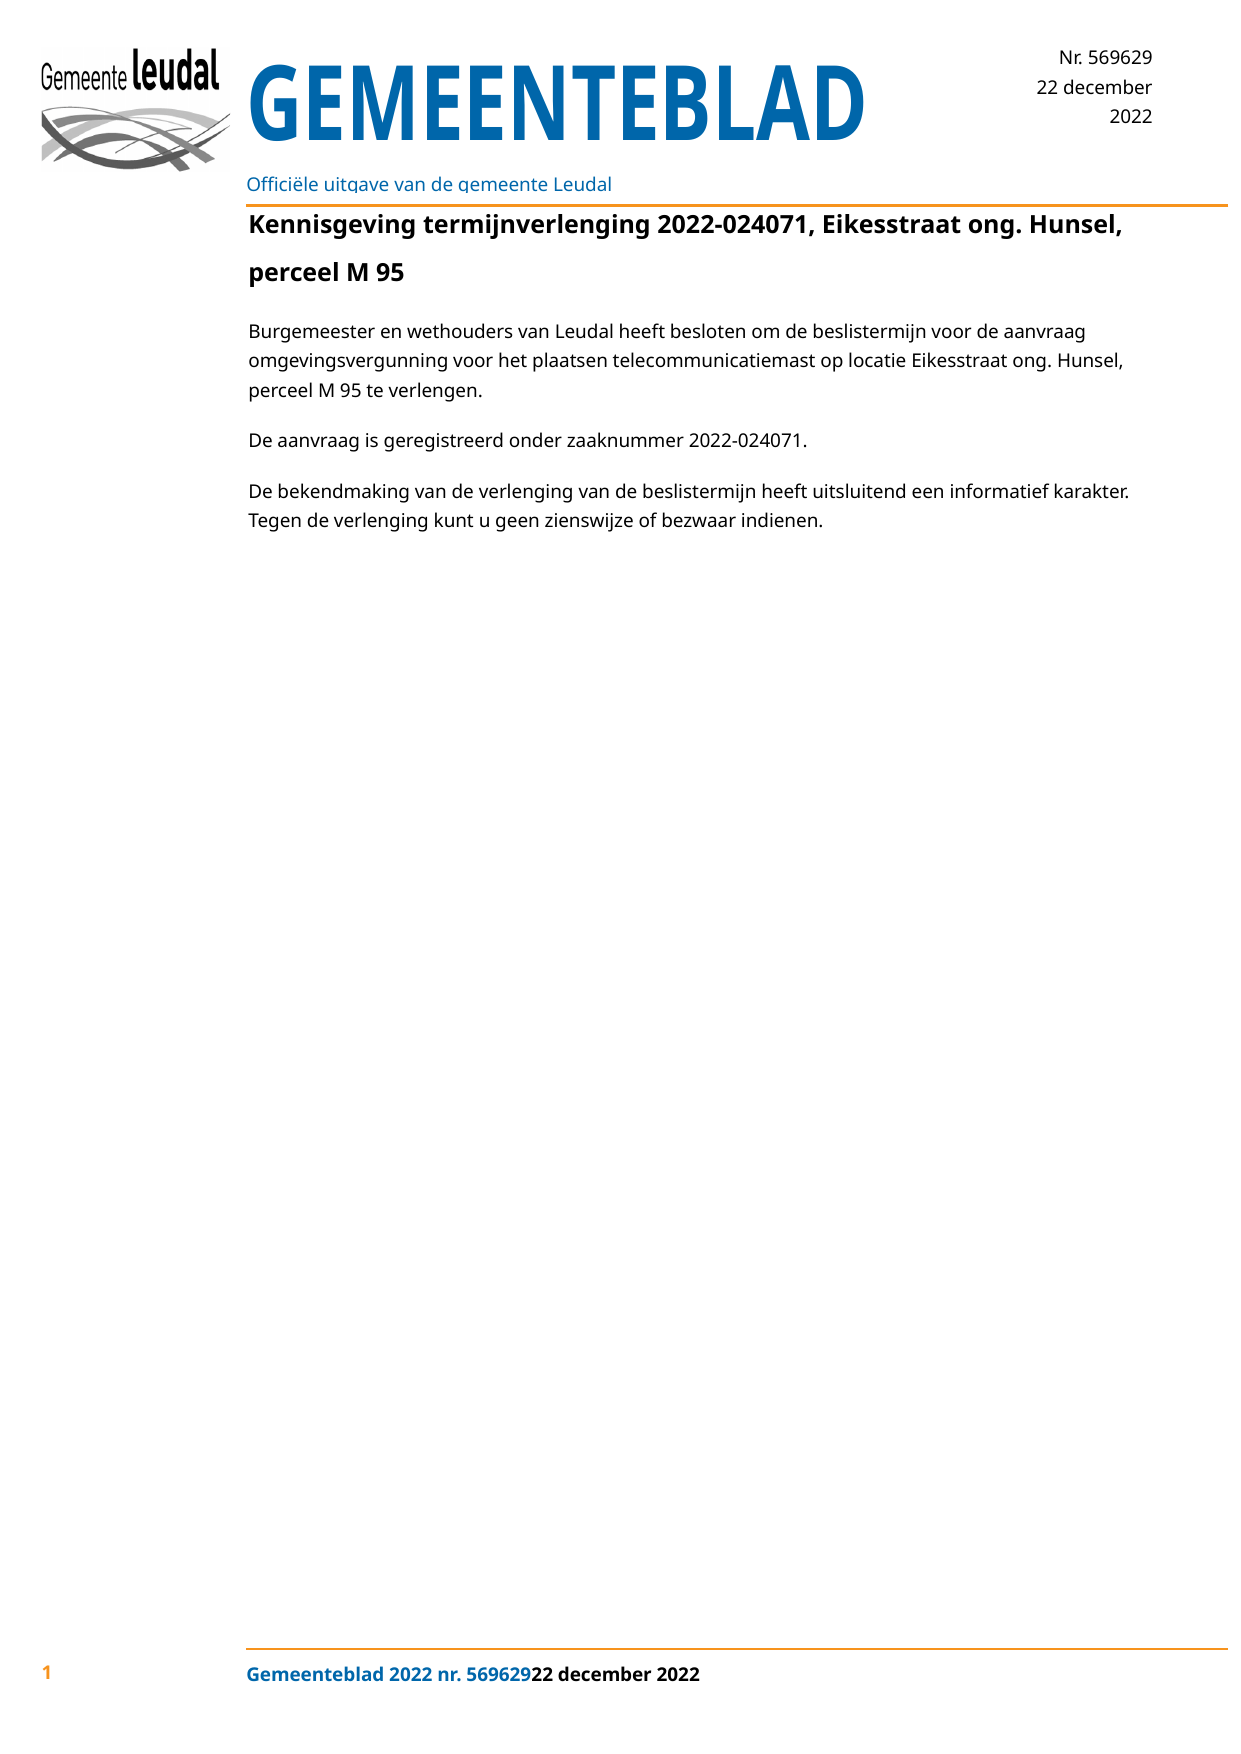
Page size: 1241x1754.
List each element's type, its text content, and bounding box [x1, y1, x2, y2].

text De bekendmaking van de verlenging van de beslistermijn heeft uitsluitend een informatief karakter. Tegen de verlenging kunt u geen zienswijze of bezwaar indienen. [248, 478, 1152, 533]
picture [41, 47, 231, 172]
text Burgemeester en wethouders van Leudal heeft besloten om de beslistermijn voor de aanvraag omgevingsvergunning voor het plaatsen telecommunicatiemast op locatie Eikesstraat ong. Hunsel, perceel M 95 te verlengen. [248, 318, 1152, 403]
text Kennisgeving termijnverlenging 2022-024071, Eikesstraat ong. Hunsel, perceel M 95 [248, 207, 1152, 288]
text De aanvraag is geregistreerd onder zaaknummer 2022-024071. [248, 427, 1152, 453]
